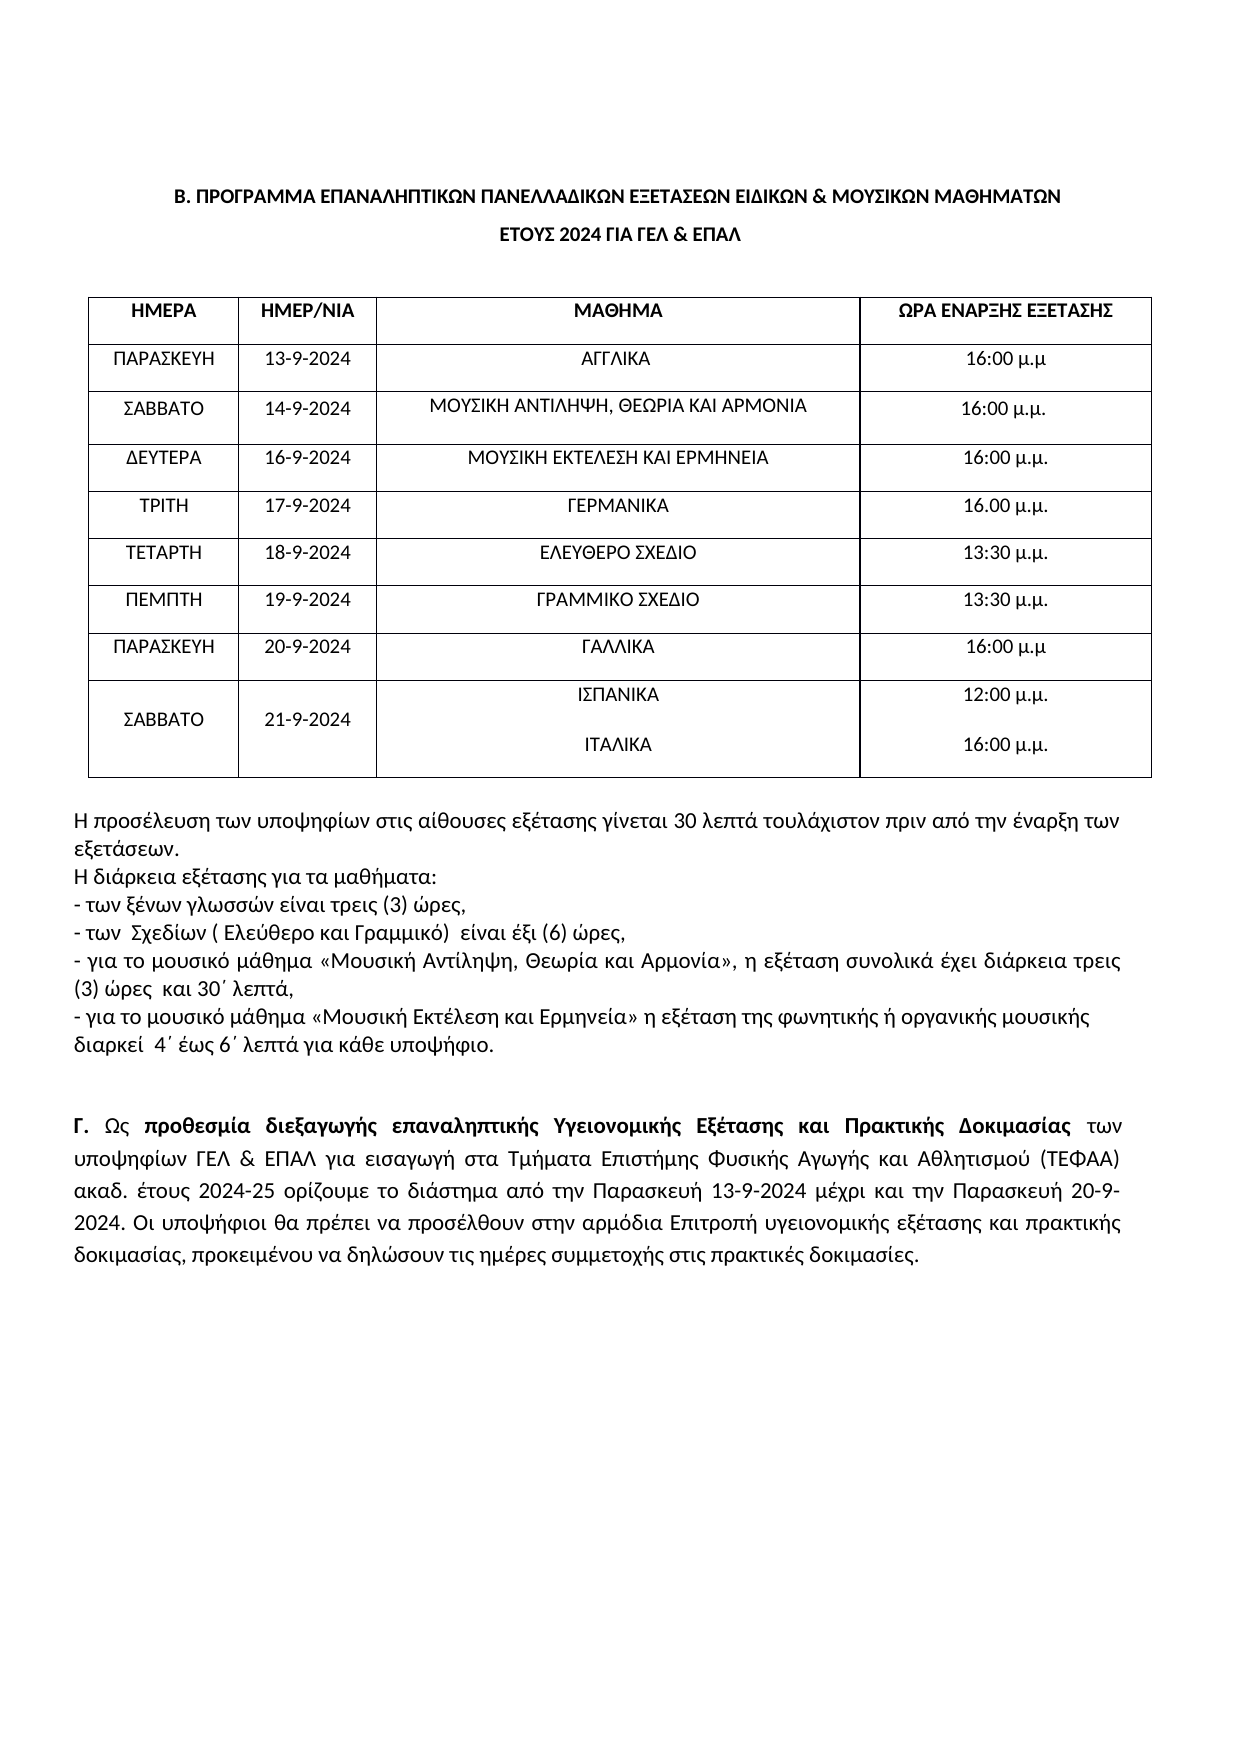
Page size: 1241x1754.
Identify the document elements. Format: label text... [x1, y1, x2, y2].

table_header ΗΜΕΡ/ΝΙΑ [239, 298, 376, 344]
text - των ξένων γλωσσών είναι τρεις (3) ώρες, [74, 890, 1122, 918]
table_cell 18-9-2024 [239, 539, 376, 585]
text - για το μουσικό μάθημα «Μουσική Εκτέλεση και Ερμηνεία» η εξέταση της φωνητικής ή οργανικής μουσικής διαρκεί 4΄ έως 6΄ λεπτά για κάθε υποψήφιο. [74, 1002, 1122, 1058]
table_cell ΣΑΒΒΑΤΟ [89, 392, 238, 443]
table_header ΩΡΑ ΕΝΑΡΞΗΣ ΕΞΕΤΑΣΗΣ [861, 298, 1151, 344]
table_cell 16:00 μ.μ [861, 345, 1151, 391]
table_cell 16:00 μ.μ [861, 634, 1151, 680]
table_cell ΤΕΤΑΡΤΗ [89, 539, 238, 585]
table_cell ΑΓΓΛΙΚΑ [377, 345, 859, 391]
table_cell ΜΟΥΣΙΚΗ ΑΝΤΙΛΗΨΗ, ΘΕΩΡΙΑ ΚΑΙ ΑΡΜΟΝΙΑ [377, 392, 859, 443]
table_cell 16-9-2024 [239, 445, 376, 491]
text Η διάρκεια εξέτασης για τα μαθήματα: [74, 862, 1122, 890]
table_cell ΠΑΡΑΣΚΕΥΗ [89, 634, 238, 680]
table_cell 21-9-2024 [239, 681, 376, 777]
table_cell ΕΛΕΥΘΕΡΟ ΣΧΕΔΙΟ [377, 539, 859, 585]
table_cell 17-9-2024 [239, 492, 376, 538]
table_cell 16:00 μ.μ. [861, 392, 1151, 443]
table_header ΜΑΘΗΜΑ [377, 298, 859, 344]
table_cell 20-9-2024 [239, 634, 376, 680]
table_cell 12:00 μ.μ. 16:00 μ.μ. [861, 681, 1151, 777]
table_cell ΙΣΠΑΝΙΚΑ ΙΤΑΛΙΚΑ [377, 681, 859, 777]
text - για το μουσικό μάθημα «Μουσική Αντίληψη, Θεωρία και Αρμονία», η εξέταση συνολικά έχει διάρκεια τρεις (3) ώρες και 30΄ λεπτά, [74, 946, 1122, 1002]
table_cell 16.00 μ.μ. [861, 492, 1151, 538]
table_cell ΓΑΛΛΙΚΑ [377, 634, 859, 680]
table_cell ΓΡΑΜΜΙΚΟ ΣΧΕΔΙΟ [377, 586, 859, 633]
table_cell 13:30 μ.μ. [861, 586, 1151, 633]
table_cell 13-9-2024 [239, 345, 376, 391]
text ΕΤΟΥΣ 2024 ΓΙΑ ΓΕΛ & ΕΠΑΛ [118, 221, 1122, 246]
table_cell ΤΡΙΤΗ [89, 492, 238, 538]
table_cell ΠΑΡΑΣΚΕΥΗ [89, 345, 238, 391]
table_cell 14-9-2024 [239, 392, 376, 443]
text Β. ΠΡΟΓΡΑΜΜΑ ΕΠΑΝΑΛΗΠΤΙΚΩΝ ΠΑΝΕΛΛΑΔΙΚΩΝ ΕΞΕΤΑΣΕΩΝ ΕΙΔΙΚΩΝ & ΜΟΥΣΙΚΩΝ ΜΑΘΗΜΑΤΩΝ [118, 183, 1122, 208]
text Η προσέλευση των υποψηφίων στις αίθουσες εξέτασης γίνεται 30 λεπτά τουλάχιστον πριν από την έναρξη των εξετάσεων. [74, 806, 1122, 862]
table_cell ΔΕΥΤΕΡΑ [89, 445, 238, 491]
table_header ΗΜΕΡΑ [89, 298, 238, 344]
table_cell 19-9-2024 [239, 586, 376, 633]
table_cell 16:00 μ.μ. [861, 445, 1151, 491]
text Γ. Ως προθεσμία διεξαγωγής επαναληπτικής Υγειονομικής Εξέτασης και Πρακτικής Δοκιμασίας των υποψηφίων ΓΕΛ & ΕΠΑΛ για εισαγωγή στα Τμήματα Επιστήμης Φυσικής Αγωγής και Αθλητισμού (ΤΕΦΑΑ) ακαδ. έτους 2024-25 ορίζουμε το διάστημα από την Παρασκευή 13-9-2024 μέχρι και την Παρασκευή 20-9-2024. Οι υποψήφιοι θα πρέπει να προσέλθουν στην αρμόδια Επιτροπή υγειονομικής εξέτασης και πρακτικής δοκιμασίας, προκειμένου να δηλώσουν τις ημέρες συμμετοχής στις πρακτικές δοκιμασίες. [74, 1111, 1122, 1268]
table_cell 13:30 μ.μ. [861, 539, 1151, 585]
table_cell ΣΑΒΒΑΤΟ [89, 681, 238, 777]
table_cell ΠΕΜΠΤΗ [89, 586, 238, 633]
table_cell ΓΕΡΜΑΝΙΚΑ [377, 492, 859, 538]
table_cell ΜΟΥΣΙΚΗ ΕΚΤΕΛΕΣΗ ΚΑΙ ΕΡΜΗΝΕΙΑ [377, 445, 859, 491]
text - των Σχεδίων ( Ελεύθερο και Γραμμικό) είναι έξι (6) ώρες, [74, 918, 1122, 946]
